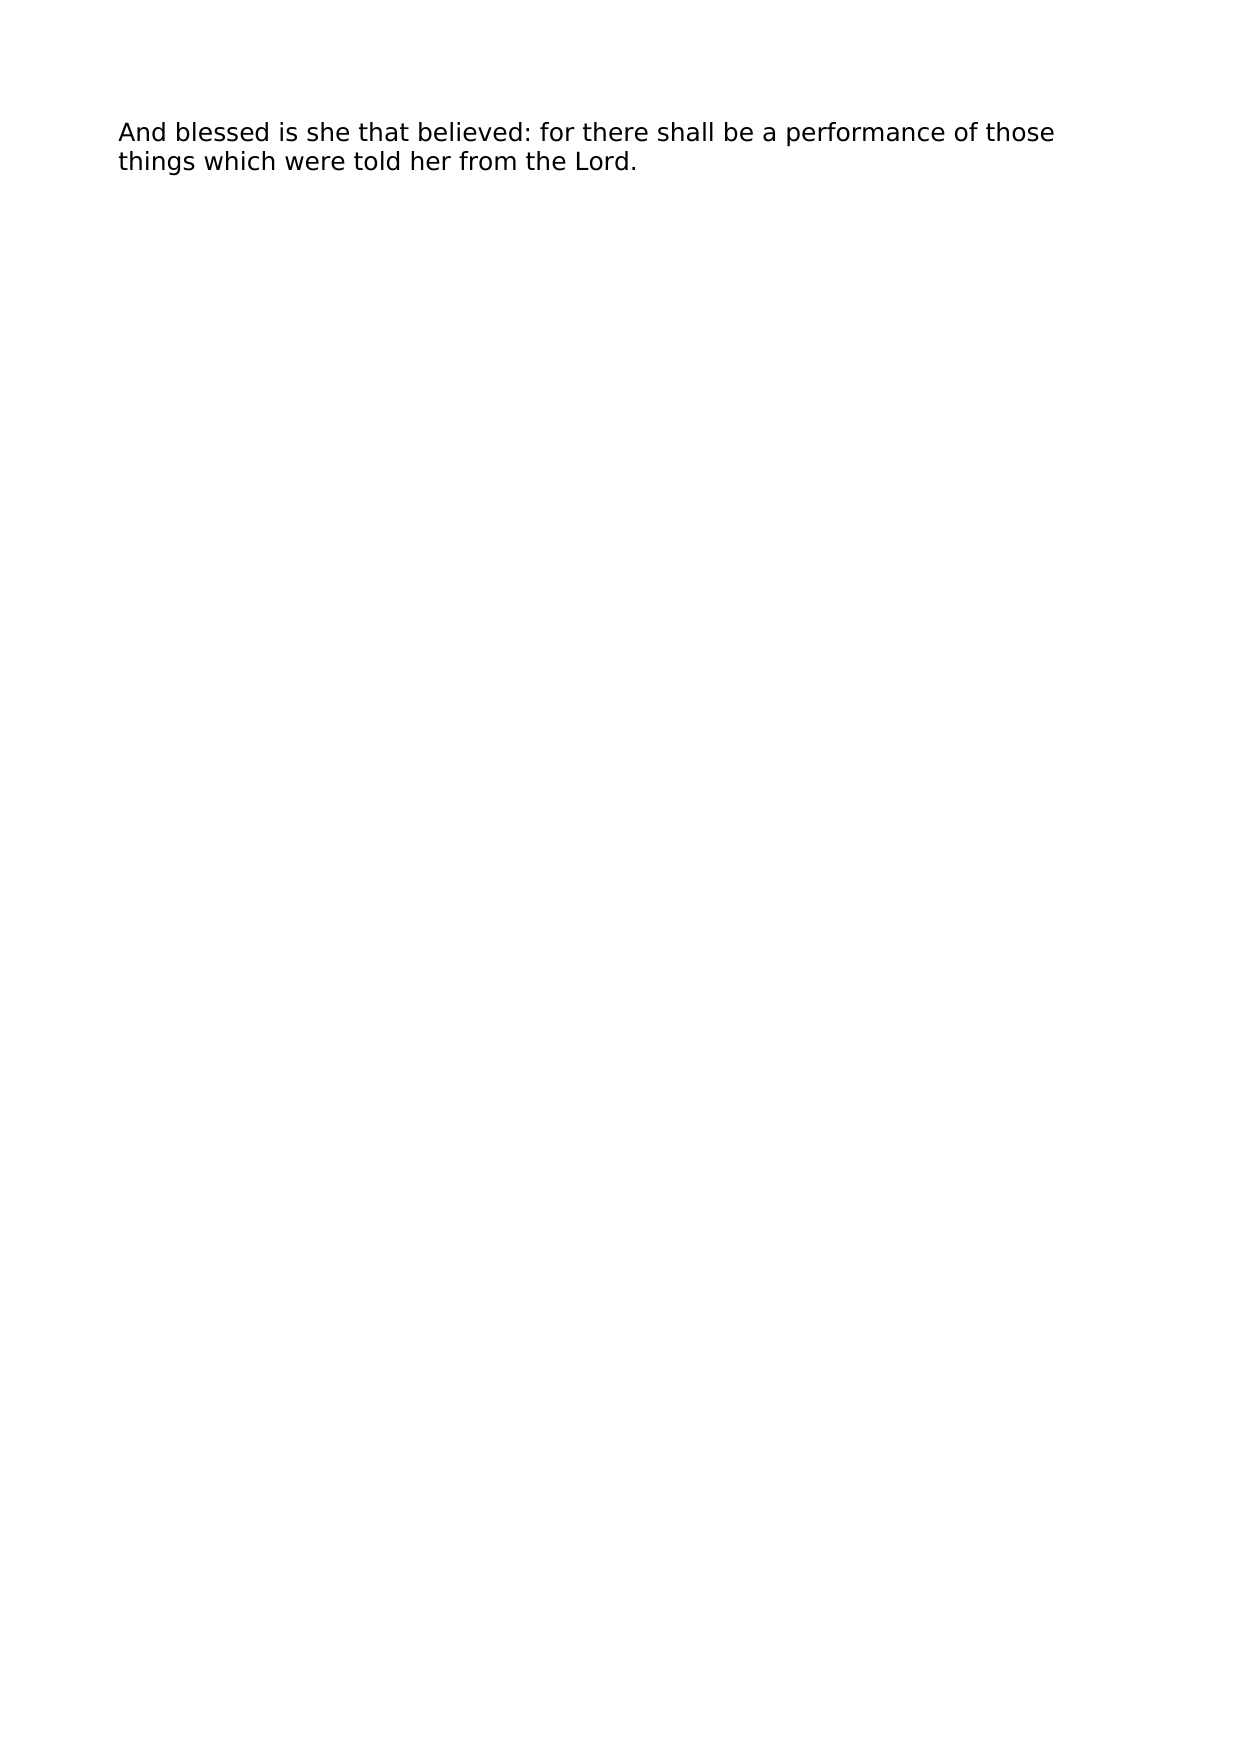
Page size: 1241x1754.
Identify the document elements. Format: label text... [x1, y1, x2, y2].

text And blessed is she that believed: for there shall be a performance of those things which were told her from the Lord. [118, 118, 1122, 176]
